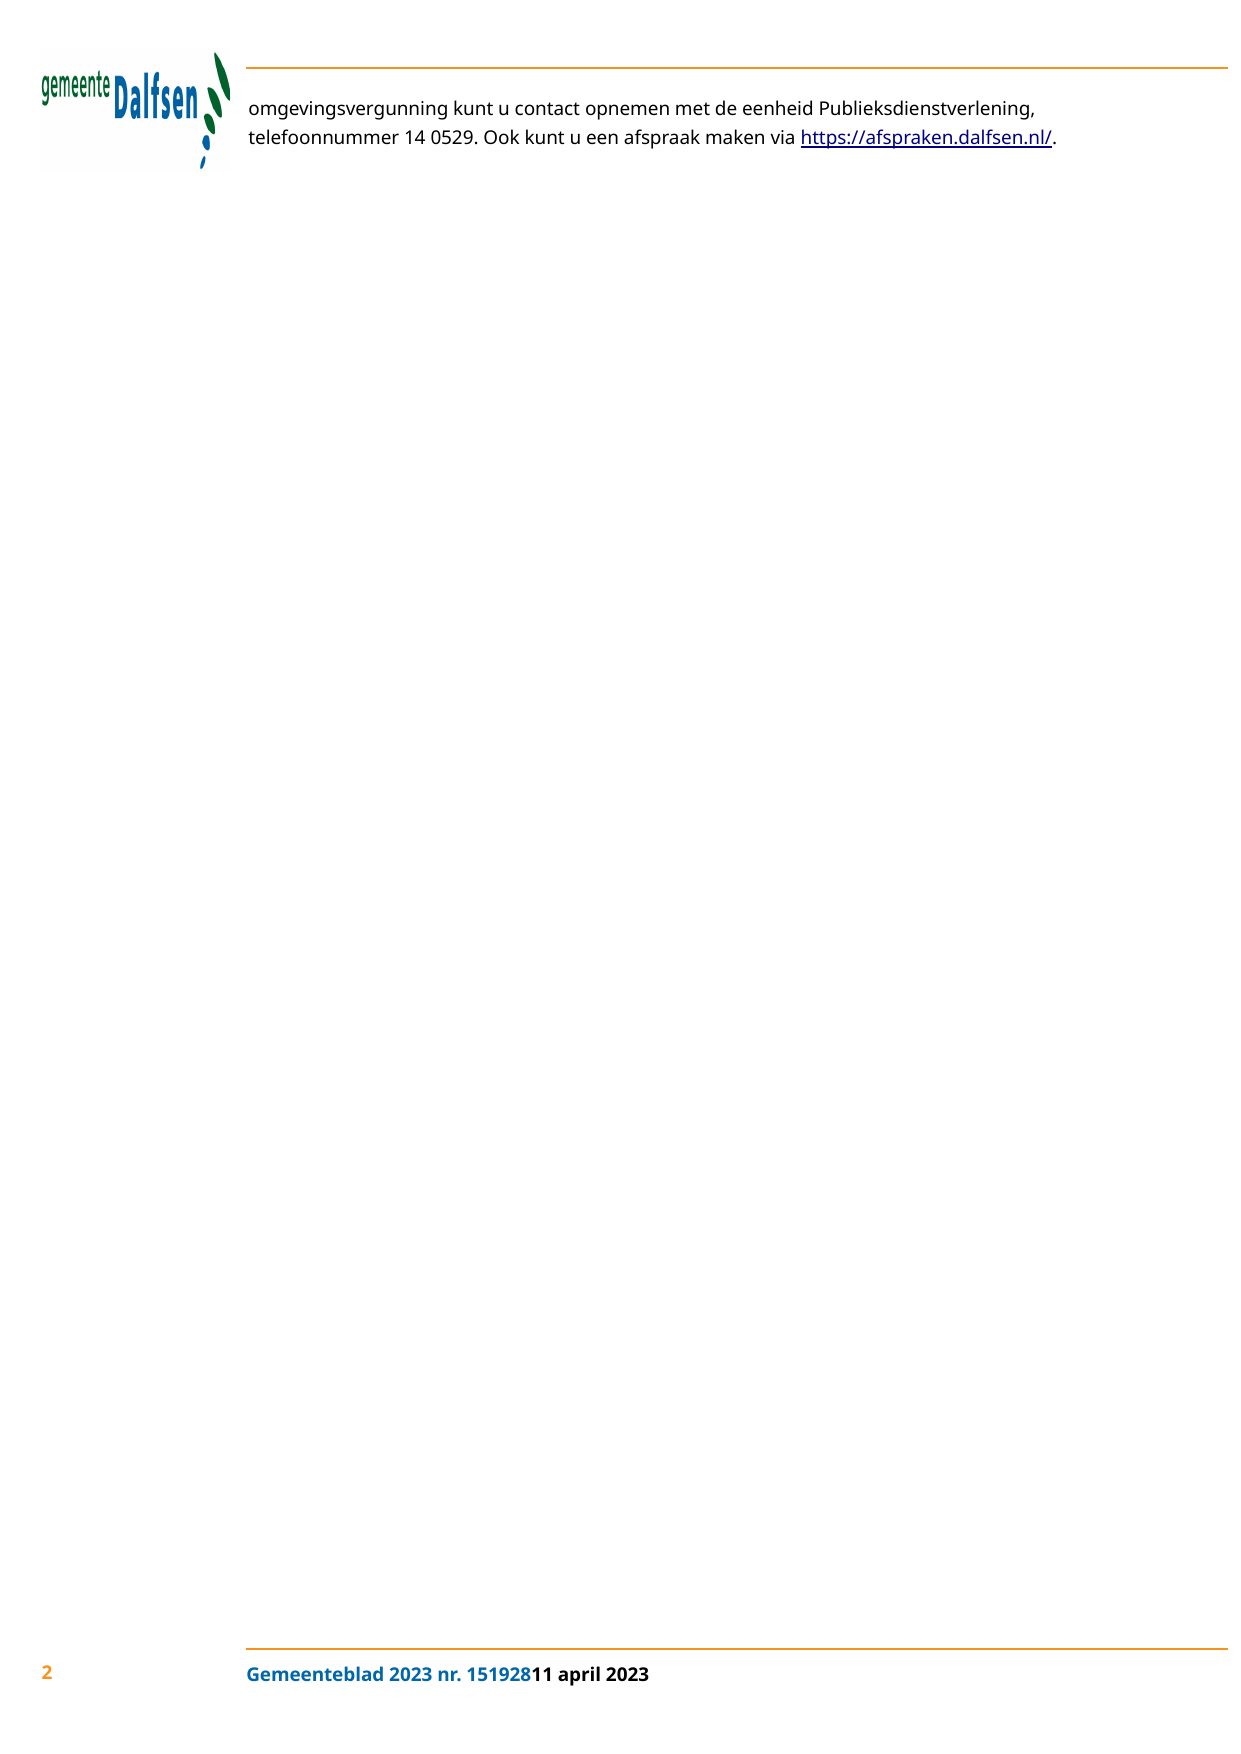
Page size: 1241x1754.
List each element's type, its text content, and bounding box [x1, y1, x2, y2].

text omgevingsvergunning kunt u contact opnemen met de eenheid Publieksdienstverlening, telefoonnummer 14 0529. Ook kunt u een afspraak maken via https://afspraken.dalfsen.nl/. [248, 95, 1152, 150]
picture [41, 47, 231, 172]
